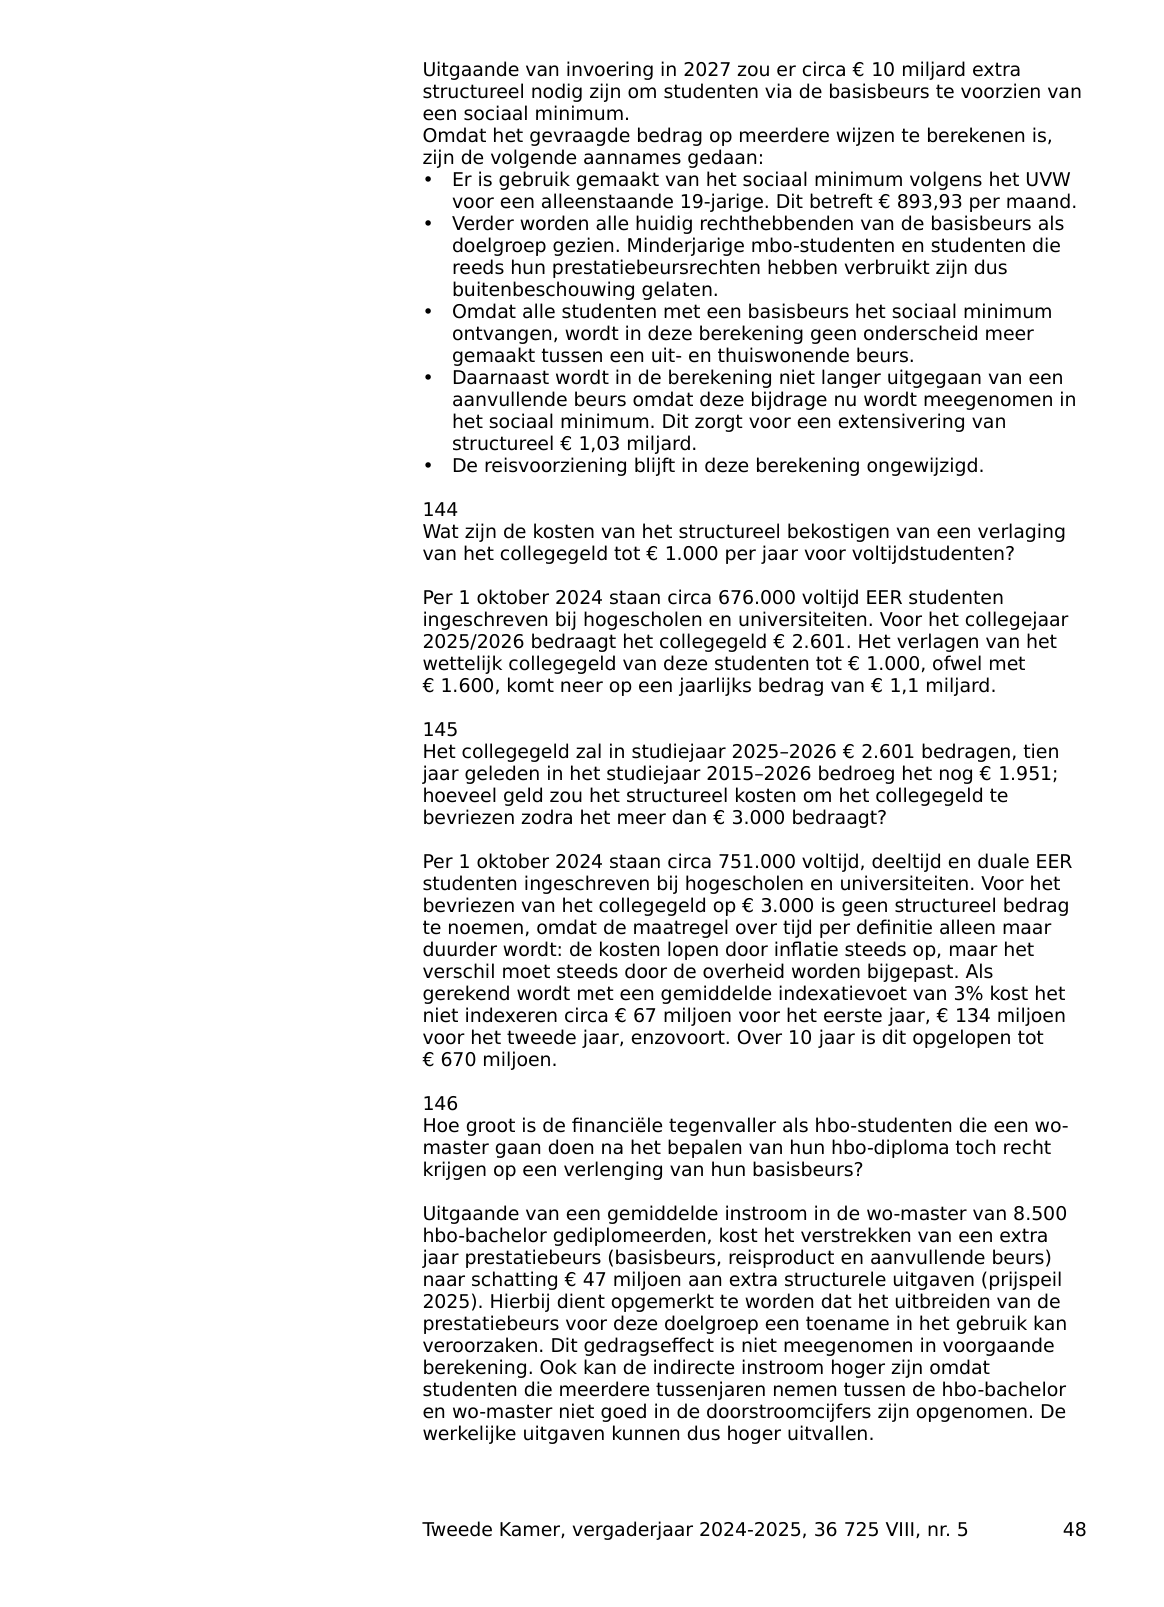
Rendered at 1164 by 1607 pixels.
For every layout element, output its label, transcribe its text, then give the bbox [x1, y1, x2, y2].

text Per 1 oktober 2024 staan circa 676.000 voltijd EER studenten ingeschreven bij hogescholen en universiteiten. Voor het collegejaar 2025/2026 bedraagt het collegegeld € 2.601. Het verlagen van het wettelijk collegegeld van deze studenten tot € 1.000, ofwel met € 1.600, komt neer op een jaarlijks bedrag van € 1,1 miljard. [422, 587, 1087, 697]
text Uitgaande van invoering in 2027 zou er circa € 10 miljard extra structureel nodig zijn om studenten via de basisbeurs te voorzien van een sociaal minimum. [422, 59, 1087, 125]
text Hoe groot is de financiële tegenvaller als hbo-studenten die een wo-master gaan doen na het bepalen van hun hbo-diploma toch recht krijgen op een verlenging van hun basisbeurs? [422, 1115, 1087, 1181]
text Uitgaande van een gemiddelde instroom in de wo-master van 8.500 hbo-bachelor gediplomeerden, kost het verstrekken van een extra jaar prestatiebeurs (basisbeurs, reisproduct en aanvullende beurs) naar schatting € 47 miljoen aan extra structurele uitgaven (prijspeil 2025). Hierbij dient opgemerkt te worden dat het uitbreiden van de prestatiebeurs voor deze doelgroep een toename in het gebruik kan veroorzaken. Dit gedragseffect is niet meegenomen in voorgaande berekening. Ook kan de indirecte instroom hoger zijn omdat studenten die meerdere tussenjaren nemen tussen de hbo-bachelor en wo-master niet goed in de doorstroomcijfers zijn opgenomen. De werkelijke uitgaven kunnen dus hoger uitvallen. [422, 1203, 1087, 1445]
text • Verder worden alle huidig rechthebbenden van de basisbeurs als doelgroep gezien. Minderjarige mbo-studenten en studenten die reeds hun prestatiebeursrechten hebben verbruikt zijn dus buitenbeschouwing gelaten. [422, 213, 1087, 301]
text 144 [422, 499, 1087, 521]
text • Omdat alle studenten met een basisbeurs het sociaal minimum ontvangen, wordt in deze berekening geen onderscheid meer gemaakt tussen een uit- en thuiswonende beurs. [422, 301, 1087, 367]
text • Daarnaast wordt in de berekening niet langer uitgegaan van een aanvullende beurs omdat deze bijdrage nu wordt meegenomen in het sociaal minimum. Dit zorgt voor een extensivering van structureel € 1,03 miljard. [422, 367, 1087, 455]
text Het collegegeld zal in studiejaar 2025–2026 € 2.601 bedragen, tien jaar geleden in het studiejaar 2015–2026 bedroeg het nog € 1.951; hoeveel geld zou het structureel kosten om het collegegeld te bevriezen zodra het meer dan € 3.000 bedraagt? [422, 741, 1087, 829]
text 145 [422, 719, 1087, 741]
text • Er is gebruik gemaakt van het sociaal minimum volgens het UVW voor een alleenstaande 19-jarige. Dit betreft € 893,93 per maand. [422, 169, 1087, 213]
text 146 [422, 1093, 1087, 1115]
text Per 1 oktober 2024 staan circa 751.000 voltijd, deeltijd en duale EER studenten ingeschreven bij hogescholen en universiteiten. Voor het bevriezen van het collegegeld op € 3.000 is geen structureel bedrag te noemen, omdat de maatregel over tijd per definitie alleen maar duurder wordt: de kosten lopen door inflatie steeds op, maar het verschil moet steeds door de overheid worden bijgepast. Als gerekend wordt met een gemiddelde indexatievoet van 3% kost het niet indexeren circa € 67 miljoen voor het eerste jaar, € 134 miljoen voor het tweede jaar, enzovoort. Over 10 jaar is dit opgelopen tot € 670 miljoen. [422, 851, 1087, 1071]
text • De reisvoorziening blijft in deze berekening ongewijzigd. [422, 455, 1087, 477]
text Omdat het gevraagde bedrag op meerdere wijzen te berekenen is, zijn de volgende aannames gedaan: [422, 125, 1087, 169]
text Wat zijn de kosten van het structureel bekostigen van een verlaging van het collegegeld tot € 1.000 per jaar voor voltijdstudenten? [422, 521, 1087, 565]
